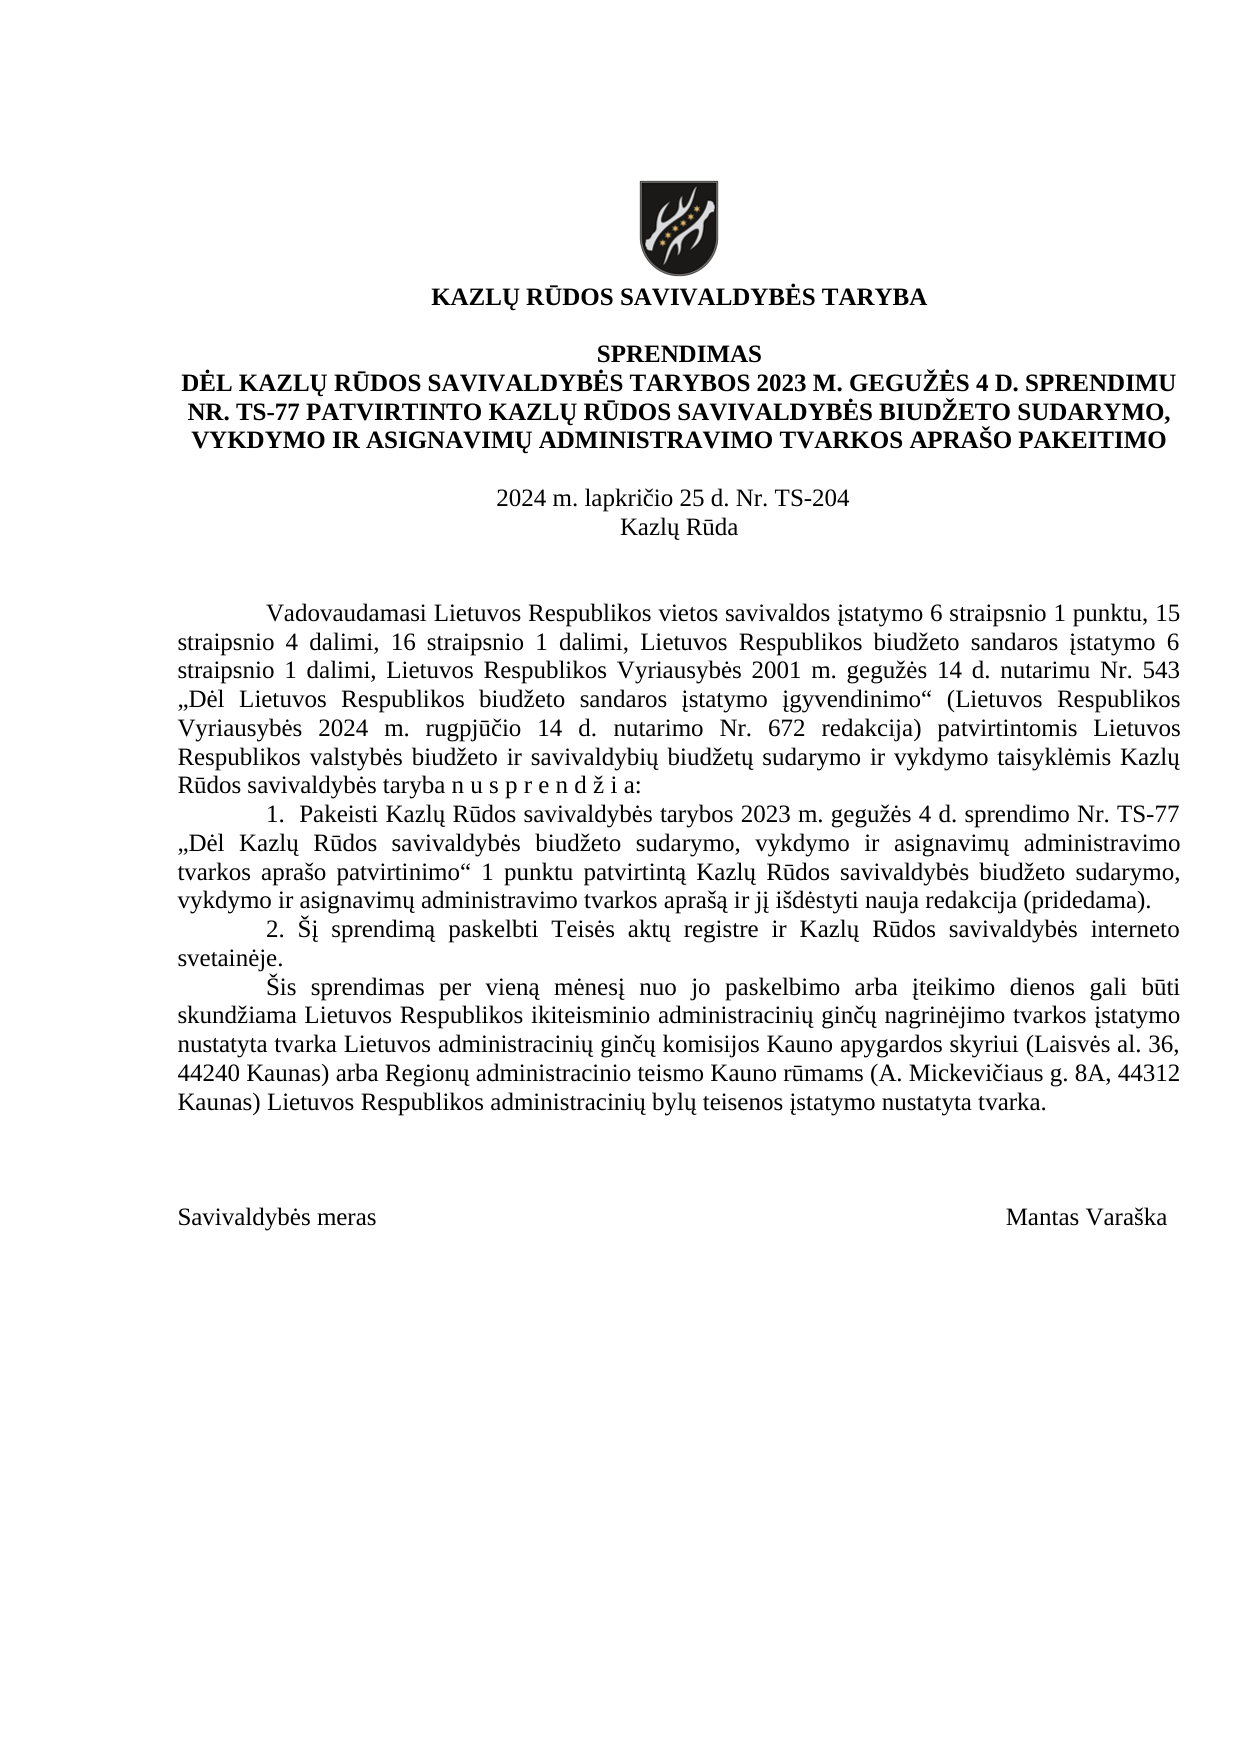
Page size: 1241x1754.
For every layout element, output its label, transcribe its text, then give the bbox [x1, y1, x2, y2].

text DĖL KAZLŲ RŪDOS SAVIVALDYBĖS TARYBOS 2023 M. GEGUŽĖS 4 D. SPRENDIMU NR. TS-77 PATVIRTINTO KAZLŲ RŪDOS SAVIVALDYBĖS BIUDŽETO SUDARYMO, VYKDYMO IR ASIGNAVIMŲ ADMINISTRAVIMO TVARKOS APRAŠO PAKEITIMO [177, 368, 1181, 454]
text 2024 m. lapkričio 25 d. Nr. TS-204 [177, 483, 1181, 512]
text Kazlų Rūda [177, 512, 1181, 540]
text 1. Pakeisti Kazlų Rūdos savivaldybės tarybos 2023 m. gegužės 4 d. sprendimo Nr. TS-77 „Dėl Kazlų Rūdos savivaldybės biudžeto sudarymo, vykdymo ir asignavimų administravimo tvarkos aprašo patvirtinimo“ 1 punktu patvirtintą Kazlų Rūdos savivaldybės biudžeto sudarymo, vykdymo ir asignavimų administravimo tvarkos aprašą ir jį išdėstyti nauja redakcija (pridedama). [177, 799, 1181, 914]
text Vadovaudamasi Lietuvos Respublikos vietos savivaldos įstatymo 6 straipsnio 1 punktu, 15 straipsnio 4 dalimi, 16 straipsnio 1 dalimi, Lietuvos Respublikos biudžeto sandaros įstatymo 6 straipsnio 1 dalimi, Lietuvos Respublikos Vyriausybės 2001 m. gegužės 14 d. nutarimu Nr. 543 „Dėl Lietuvos Respublikos biudžeto sandaros įstatymo įgyvendinimo“ (Lietuvos Respublikos Vyriausybės 2024 m. rugpjūčio 14 d. nutarimo Nr. 672 redakcija) patvirtintomis Lietuvos Respublikos valstybės biudžeto ir savivaldybių biudžetų sudarymo ir vykdymo taisyklėmis Kazlų Rūdos savivaldybės taryba n u s p r e n d ž i a: [177, 598, 1181, 799]
text Savivaldybės meras Mantas Varaška [177, 1202, 1181, 1230]
text Šis sprendimas per vieną mėnesį nuo jo paskelbimo arba įteikimo dienos gali būti skundžiama Lietuvos Respublikos ikiteisminio administracinių ginčų nagrinėjimo tvarkos įstatymo nustatyta tvarka Lietuvos administracinių ginčų komisijos Kauno apygardos skyriui (Laisvės al. 36, 44240 Kaunas) arba Regionų administracinio teismo Kauno rūmams (A. Mickevičiaus g. 8A, 44312 Kaunas) Lietuvos Respublikos administracinių bylų teisenos įstatymo nustatyta tvarka. [177, 972, 1181, 1115]
text 2. Šį sprendimą paskelbti Teisės aktų registre ir Kazlų Rūdos savivaldybės interneto svetainėje. [177, 914, 1181, 972]
text SPRENDIMAS [177, 339, 1181, 368]
text KAZLŲ RŪDOS SAVIVALDYBĖS TARYBA [177, 282, 1181, 310]
